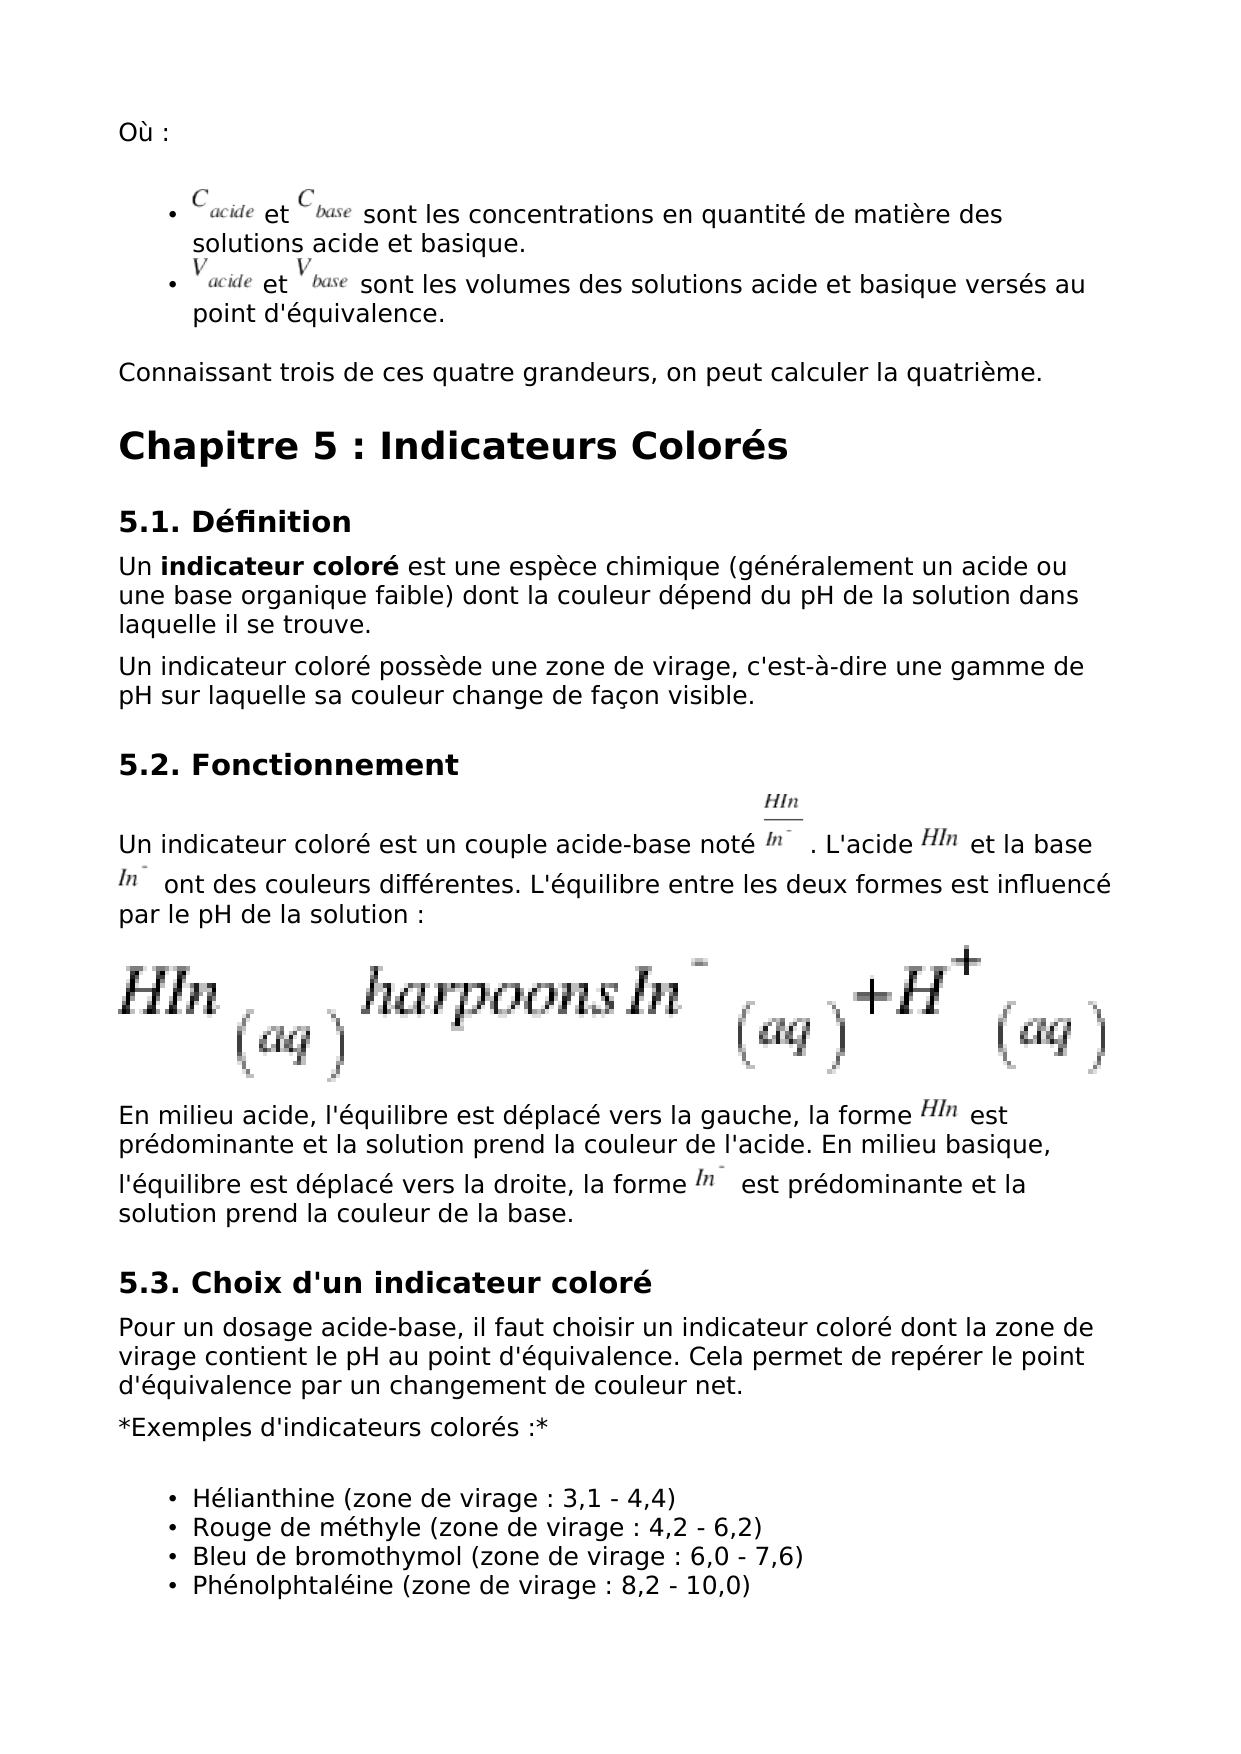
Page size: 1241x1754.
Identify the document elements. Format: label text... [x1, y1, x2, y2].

text Où : [118, 118, 1122, 147]
subtitle Chapitre 5 : Indicateurs Colorés [118, 424, 1122, 468]
picture [118, 941, 1123, 1087]
text Un indicateur coloré est une espèce chimique (généralement un acide ou une base organique faible) dont la couleur dépend du pH de la solution dans laquelle il se trouve. [118, 552, 1122, 639]
list et sont les volumes des solutions acide et basique versés au point d'équivalence. [177, 259, 1122, 328]
subtitle 5.2. Fonctionnement [118, 748, 1122, 782]
list Rouge de méthyle (zone de virage : 4,2 - 6,2) [177, 1513, 1122, 1542]
picture [764, 794, 810, 854]
picture [921, 1099, 962, 1125]
list Hélianthine (zone de virage : 3,1 - 4,4) [177, 1484, 1122, 1513]
list Phénolphtaléine (zone de virage : 8,2 - 10,0) [177, 1571, 1122, 1601]
picture [118, 859, 156, 894]
text *Exemples d'indicateurs colorés :* [118, 1413, 1122, 1442]
picture [192, 189, 257, 224]
picture [297, 189, 355, 224]
text Pour un dosage acide-base, il faut choisir un indicateur coloré dont la zone de virage contient le pH au point d'équivalence. Cela permet de repérer le point d'équivalence par un changement de couleur net. [118, 1313, 1122, 1400]
picture [921, 828, 962, 854]
text En milieu acide, l'équilibre est déplacé vers la gauche, la forme est prédominante et la solution prend la couleur de l'acide. En milieu basique, l'équilibre est déplacé vers la droite, la forme est prédominante et la solution prend la couleur de la base. [118, 1099, 1122, 1229]
text Connaissant trois de ces quatre grandeurs, on peut calculer la quatrième. [118, 358, 1122, 387]
list et sont les concentrations en quantité de matière des solutions acide et basique. [177, 189, 1122, 259]
picture [192, 258, 255, 294]
picture [295, 258, 352, 294]
subtitle 5.3. Choix d'un indicateur coloré [118, 1266, 1122, 1300]
subtitle 5.1. Définition [118, 506, 1122, 539]
list Bleu de bromothymol (zone de virage : 6,0 - 7,6) [177, 1542, 1122, 1571]
text Un indicateur coloré possède une zone de virage, c'est-à-dire une gamme de pH sur laquelle sa couleur change de façon visible. [118, 652, 1122, 710]
picture [695, 1159, 733, 1194]
text Un indicateur coloré est un couple acide-base noté . L'acide et la base ont des couleurs différentes. L'équilibre entre les deux formes est influencé par le pH de la solution : [118, 794, 1122, 929]
